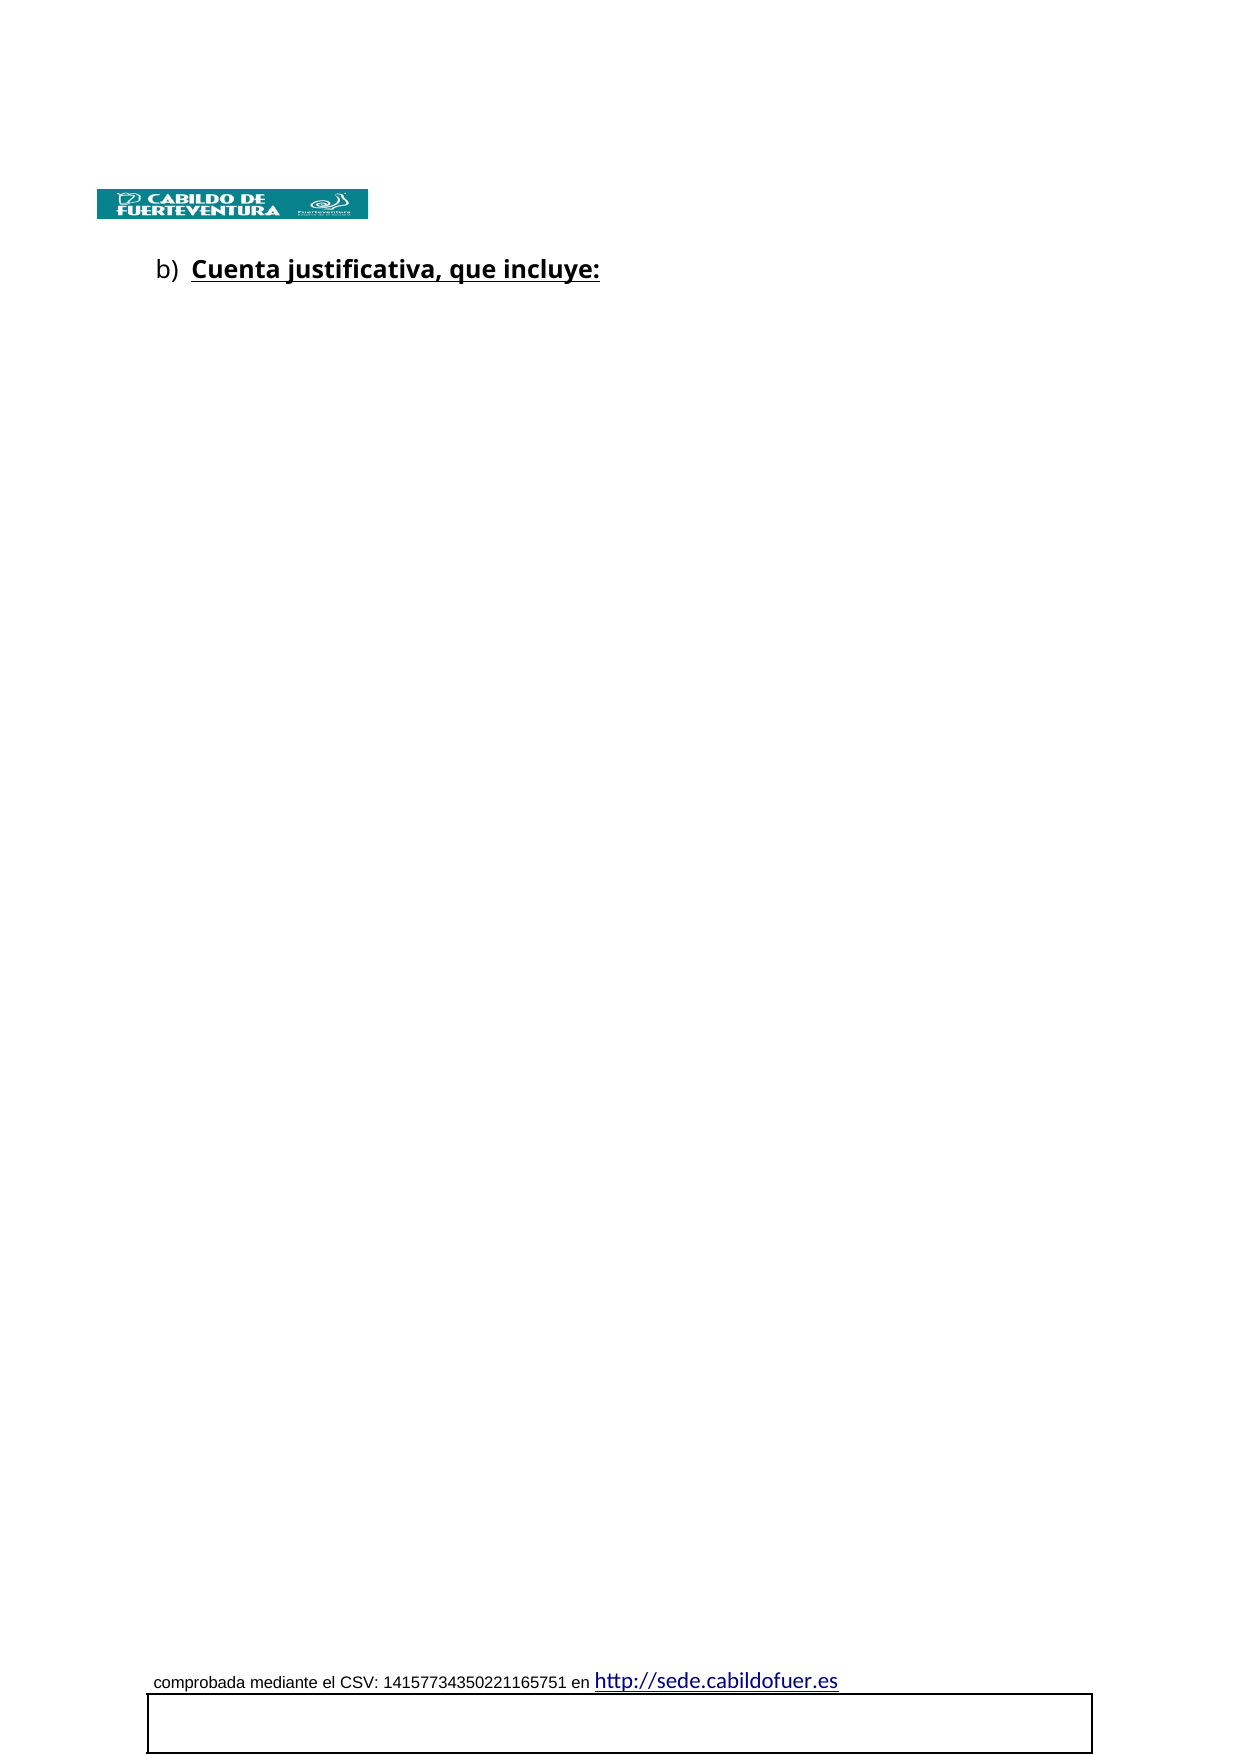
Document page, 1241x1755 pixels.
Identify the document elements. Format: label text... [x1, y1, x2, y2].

picture [97, 189, 369, 219]
text b) Cuenta justificativa, que incluye: [155, 252, 1107, 286]
